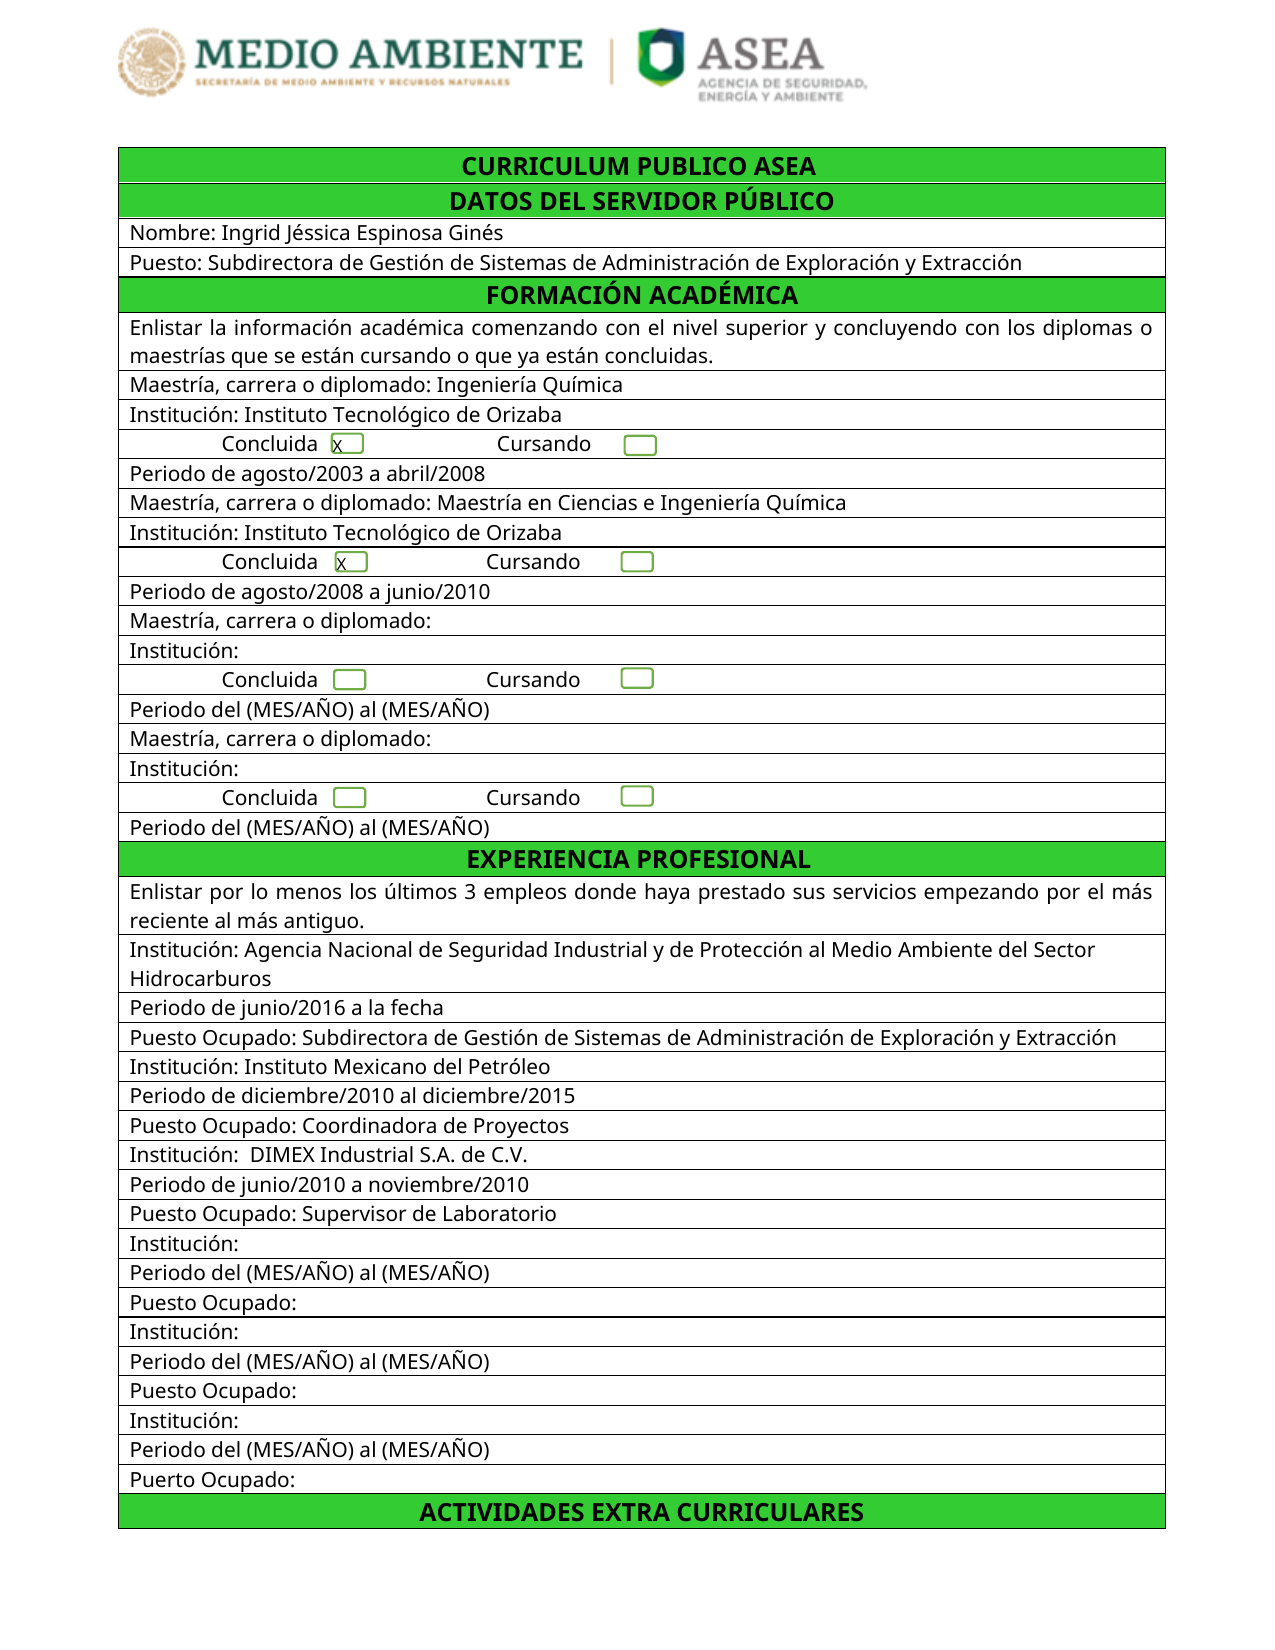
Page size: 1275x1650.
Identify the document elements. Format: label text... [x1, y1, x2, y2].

table_cell Institución: [119, 754, 1165, 782]
table_cell Institución: [119, 1406, 1165, 1434]
table_cell DATOS DEL SERVIDOR PÚBLICO [119, 184, 1165, 217]
table_cell Maestría, carrera o diplomado: [119, 724, 1165, 753]
table_cell Enlistar la información académica comenzando con el nivel superior y concluyendo con los diplomas o maestrías que se están cursando o que ya están concluidas. [119, 313, 1165, 369]
table_cell Periodo de junio/2010 a noviembre/2010 [119, 1170, 1165, 1198]
table_cell Puesto Ocupado: [119, 1288, 1165, 1316]
table_cell Institución: [119, 1229, 1165, 1257]
table_cell Concluida Cursando [119, 548, 1165, 576]
table_cell Puesto Ocupado: Supervisor de Laboratorio [119, 1200, 1165, 1228]
table_cell Concluida Cursando [119, 430, 1165, 458]
table_cell Periodo de diciembre/2010 al diciembre/2015 [119, 1082, 1165, 1110]
table_cell Puesto Ocupado: Subdirectora de Gestión de Sistemas de Administración de Exploración y Extracción [119, 1023, 1165, 1051]
table_cell Enlistar por lo menos los últimos 3 empleos donde haya prestado sus servicios empezando por el más reciente al más antiguo. [119, 877, 1165, 934]
table_cell Periodo del (MES/AÑO) al (MES/AÑO) [119, 1259, 1165, 1287]
table_cell Maestría, carrera o diplomado: Maestría en Ciencias e Ingeniería Química [119, 489, 1165, 517]
table_cell Concluida Cursando [119, 665, 1165, 694]
table_cell Periodo del (MES/AÑO) al (MES/AÑO) [119, 1347, 1165, 1375]
table_cell Periodo del (MES/AÑO) al (MES/AÑO) [119, 695, 1165, 723]
table_cell Institución: Agencia Nacional de Seguridad Industrial y de Protección al Medio Ambiente del Sector Hidrocarburos [119, 935, 1165, 992]
table_cell Periodo del (MES/AÑO) al (MES/AÑO) [119, 813, 1165, 841]
table_cell Maestría, carrera o diplomado: [119, 606, 1165, 635]
table_cell EXPERIENCIA PROFESIONAL [119, 842, 1165, 876]
table_cell Maestría, carrera o diplomado: Ingeniería Química [119, 371, 1165, 399]
table_cell Institución: [119, 636, 1165, 664]
table_cell Periodo de agosto/2003 a abril/2008 [119, 459, 1165, 487]
table_cell Puesto Ocupado: [119, 1376, 1165, 1405]
table_cell Periodo del (MES/AÑO) al (MES/AÑO) [119, 1435, 1165, 1464]
table_header CURRICULUM PUBLICO ASEA [119, 148, 1165, 182]
table_cell FORMACIÓN ACADÉMICA [119, 278, 1165, 312]
table_cell Institución: Instituto Tecnológico de Orizaba [119, 400, 1165, 428]
table_cell Institución: [119, 1318, 1165, 1346]
table_cell Puesto Ocupado: Coordinadora de Proyectos [119, 1111, 1165, 1139]
table_cell Concluida Cursando [119, 783, 1165, 812]
table_cell Institución: Instituto Tecnológico de Orizaba [119, 518, 1165, 546]
table_cell Institución: Instituto Mexicano del Petróleo [119, 1052, 1165, 1081]
table_cell ACTIVIDADES EXTRA CURRICULARES [119, 1494, 1165, 1528]
table_cell Periodo de junio/2016 a la fecha [119, 993, 1165, 1022]
table_cell Puesto: Subdirectora de Gestión de Sistemas de Administración de Exploración y Extracción [119, 248, 1165, 276]
table_cell Institución: DIMEX Industrial S.A. de C.V. [119, 1141, 1165, 1169]
table_cell Periodo de agosto/2008 a junio/2010 [119, 577, 1165, 605]
table_cell Puerto Ocupado: [119, 1465, 1165, 1493]
table_cell Nombre: Ingrid Jéssica Espinosa Ginés [119, 219, 1165, 247]
